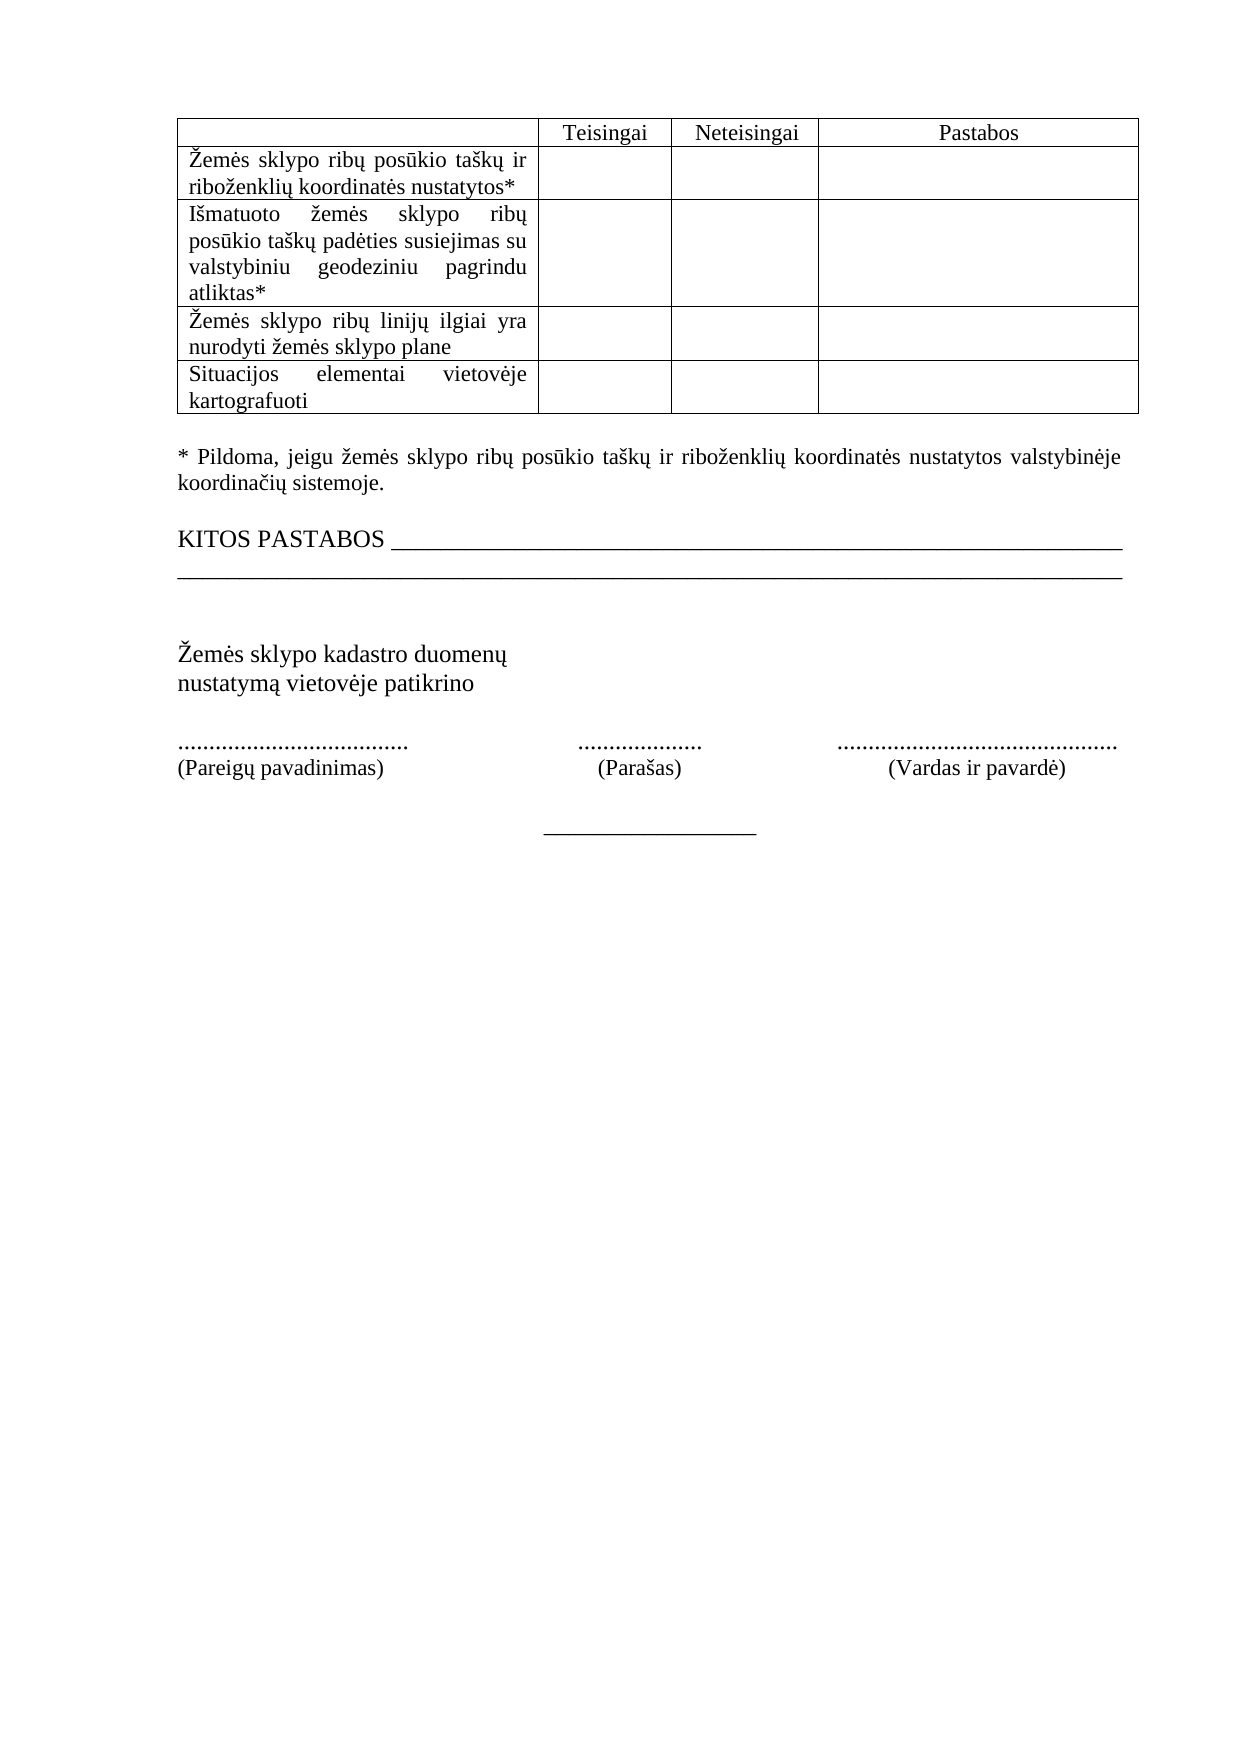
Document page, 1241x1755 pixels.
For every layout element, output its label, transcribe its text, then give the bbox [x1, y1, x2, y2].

table_cell Žemės sklypo ribų linijų ilgiai yra nurodyti žemės sklypo plane [178, 307, 538, 359]
text _________________ [177, 809, 1122, 838]
text Žemės sklypo kadastro duomenų [177, 639, 1122, 668]
text nustatymą vietovėje patikrino [177, 668, 1122, 697]
text ..................................... .................... ............................................. [177, 726, 1122, 754]
table_cell [672, 361, 818, 413]
table_header [178, 119, 538, 146]
table_cell [672, 307, 818, 359]
table_header Pastabos [819, 119, 1138, 146]
table_cell Situacijos elementai vietovėje kartografuoti [178, 361, 538, 413]
table_cell [539, 307, 671, 359]
table_cell [819, 200, 1138, 306]
table_cell [819, 361, 1138, 413]
table_header Neteisingai [672, 119, 818, 146]
text KITOS PASTABOS [177, 524, 1122, 553]
text * Pildoma, jeigu žemės sklypo ribų posūkio taškų ir riboženklių koordinatės nustatytos valstybinėje koordinačių sistemoje. [177, 443, 1122, 496]
text _ [177, 553, 1122, 578]
table_cell [672, 200, 818, 306]
table_cell [539, 200, 671, 306]
table_cell [539, 361, 671, 413]
table_cell Išmatuoto žemės sklypo ribų posūkio taškų padėties susiejimas su valstybiniu geodeziniu pagrindu atliktas* [178, 200, 538, 306]
table_cell Žemės sklypo ribų posūkio taškų ir riboženklių koordinatės nustatytos* [178, 147, 538, 199]
table_cell [672, 147, 818, 199]
text (Pareigų pavadinimas) (Parašas) (Vardas ir pavardė) [177, 754, 1122, 781]
table_header Teisingai [539, 119, 671, 146]
table_cell [539, 147, 671, 199]
table_cell [819, 307, 1138, 359]
table_cell [819, 147, 1138, 199]
